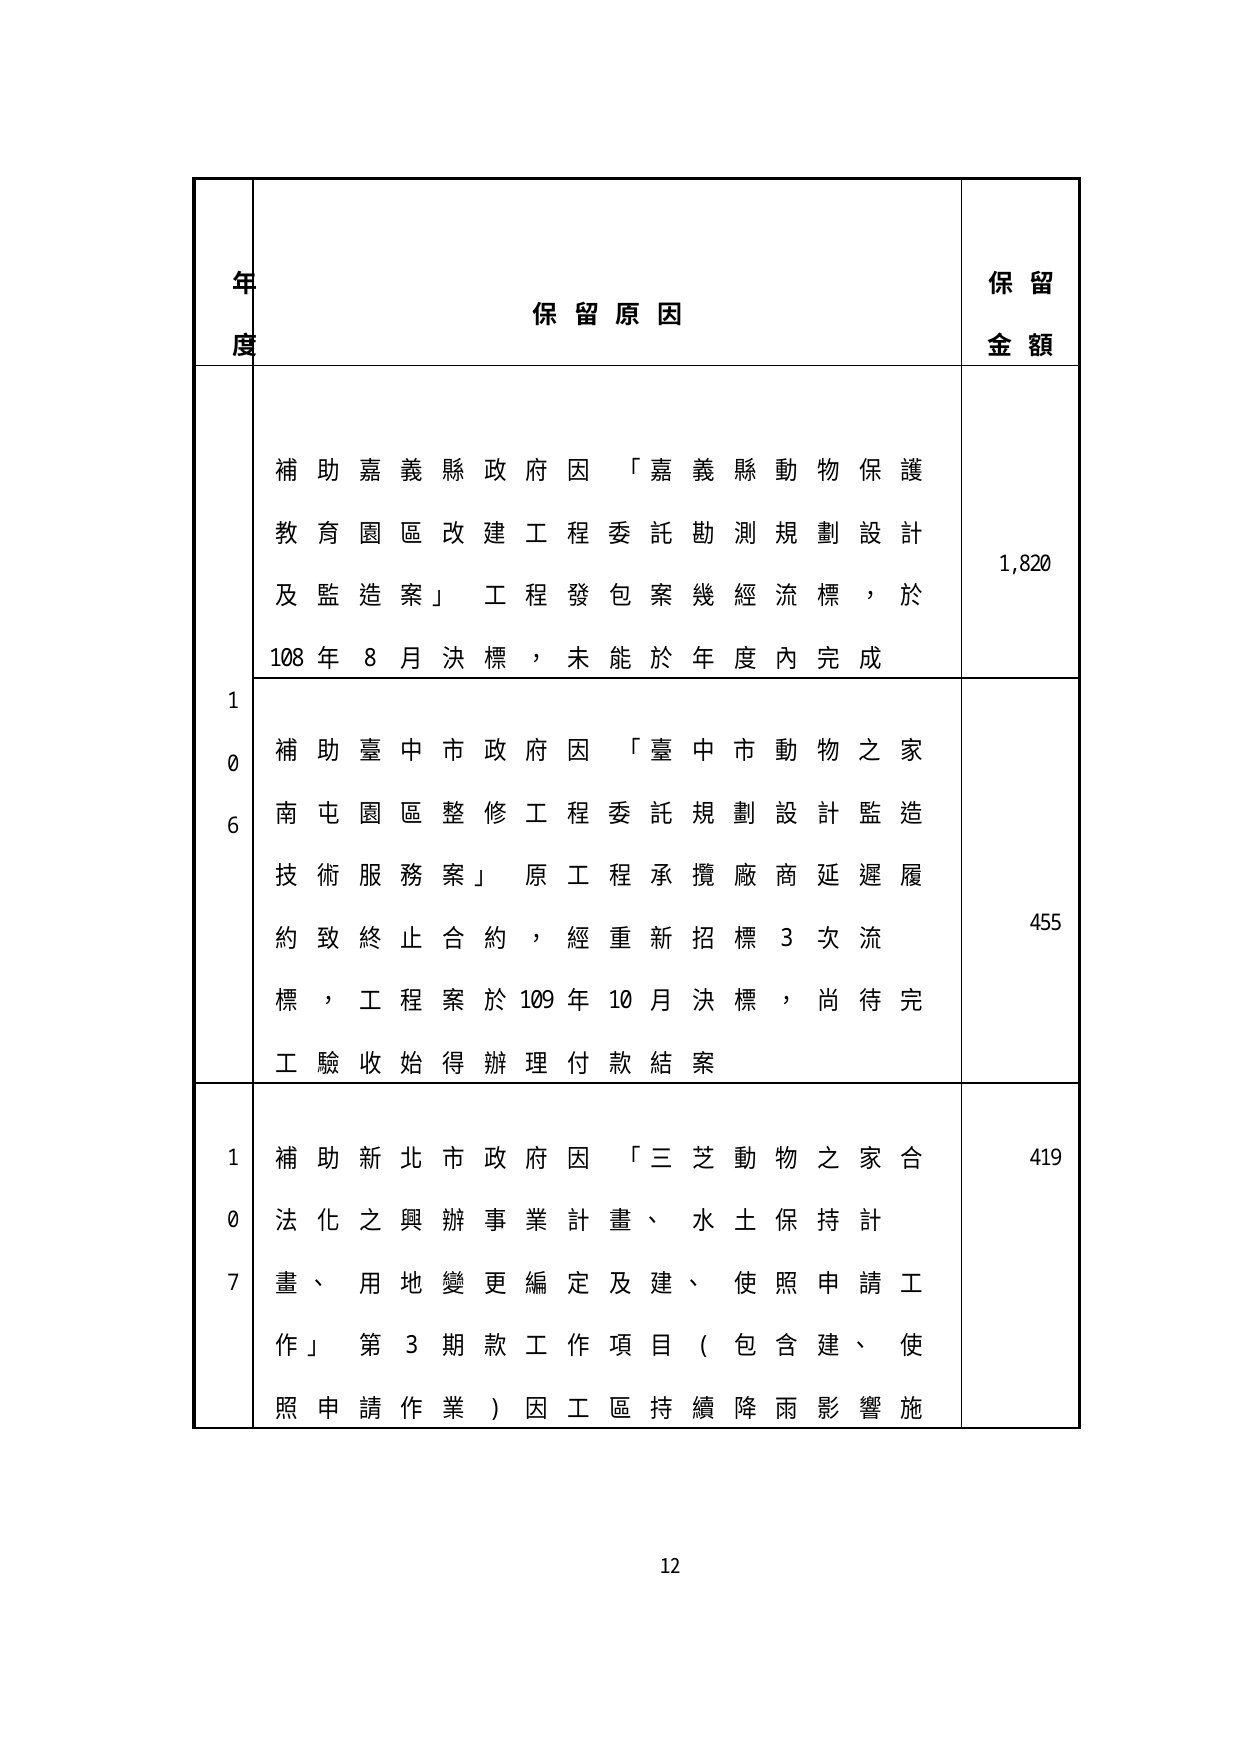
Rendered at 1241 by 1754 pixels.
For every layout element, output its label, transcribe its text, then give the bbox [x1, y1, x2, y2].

table_header 年度 [196, 180, 252, 365]
table_cell 419 [962, 1084, 1078, 1427]
table_header 保留金額 [962, 180, 1078, 365]
table_header 保留原因 [254, 180, 961, 365]
table_cell 補助新北市政府因「三芝動物之家合法化之興辦事業計畫、水土保持計畫、用地變更編定及建、使照申請工作」第3期款工作項目(包含建、使照申請作業)因工區持續降雨影響施 [254, 1084, 961, 1427]
table_cell 補助臺中市政府因「臺中市動物之家南屯園區整修工程委託規劃設計監造技術服務案」原工程承攬廠商延遲履約致終止合約，經重新招標3次流標，工程案於109年10月決標，尚待完工驗收始得辦理付款結案 [254, 679, 961, 1082]
table_cell 1,820 [962, 366, 1078, 677]
table_cell 補助嘉義縣政府因「嘉義縣動物保護教育園區改建工程委託勘測規劃設計及監造案」工程發包案幾經流標，於108年8月決標，未能於年度內完成 [254, 366, 961, 677]
table_cell 455 [962, 679, 1078, 1082]
table_cell 107 [196, 1084, 252, 1427]
table_cell 106 [196, 366, 252, 1082]
